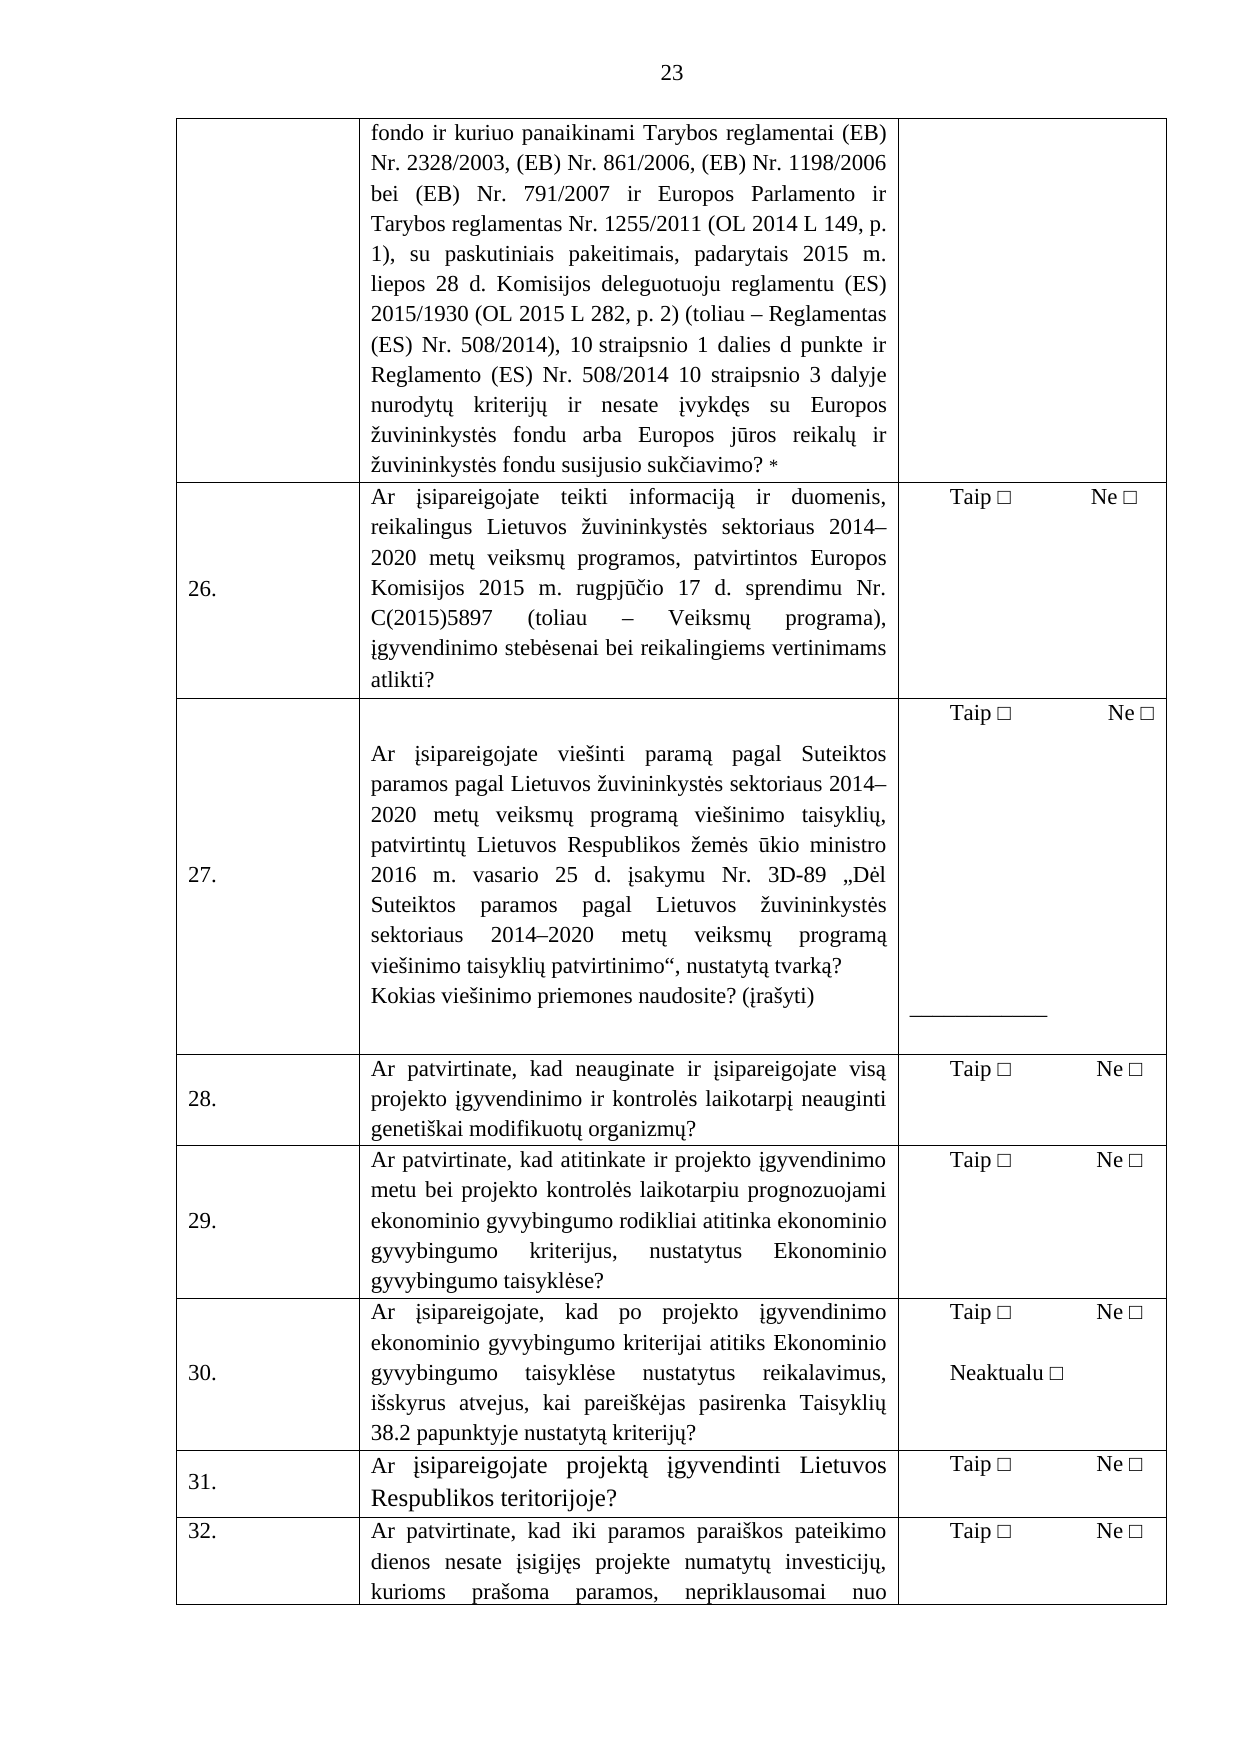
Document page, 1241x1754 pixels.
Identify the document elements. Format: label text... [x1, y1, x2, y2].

table_cell Taip □ Ne □ [899, 1146, 1166, 1297]
table_cell 27. [177, 699, 359, 1054]
table_cell [899, 119, 1166, 482]
table_cell Taip □ Ne □ [899, 1055, 1166, 1145]
table_cell [177, 119, 359, 482]
table_cell Taip □ Ne □ [899, 1518, 1166, 1604]
table_cell 31. [177, 1451, 359, 1517]
table_cell 32. [177, 1518, 359, 1604]
table_cell Ar įsipareigojate projektą įgyvendinti Lietuvos Respublikos teritorijoje? [360, 1451, 898, 1517]
table_cell Taip □ Ne □ Neaktualu □ [899, 1299, 1166, 1449]
table_cell Ar įsipareigojate viešinti paramą pagal Suteiktos paramos pagal Lietuvos žuvininkystės sektoriaus 2014–2020 metų veiksmų programą viešinimo taisyklių, patvirtintų Lietuvos Respublikos žemės ūkio ministro 2016 m. vasario 25 d. įsakymu Nr. 3D-89 „Dėl Suteiktos paramos pagal Lietuvos žuvininkystės sektoriaus 2014–2020 metų veiksmų programą viešinimo taisyklių patvirtinimo“, nustatytą tvarką? Kokias viešinimo priemones naudosite? (įrašyti) [360, 699, 898, 1054]
table_cell 29. [177, 1146, 359, 1297]
table_cell Ar įsipareigojate teikti informaciją ir duomenis, reikalingus Lietuvos žuvininkystės sektoriaus 2014–2020 metų veiksmų programos, patvirtintos Europos Komisijos 2015 m. rugpjūčio 17 d. sprendimu Nr. C(2015)5897 (toliau – Veiksmų programa), įgyvendinimo stebėsenai bei reikalingiems vertinimams atlikti? [360, 483, 898, 698]
table_cell 26. [177, 483, 359, 698]
table_cell Taip □ Ne □ [899, 483, 1166, 698]
table_cell 30. [177, 1299, 359, 1449]
table_cell fondo ir kuriuo panaikinami Tarybos reglamentai (EB) Nr. 2328/2003, (EB) Nr. 861/2006, (EB) Nr. 1198/2006 bei (EB) Nr. 791/2007 ir Europos Parlamento ir Tarybos reglamentas Nr. 1255/2011 (OL 2014 L 149, p. 1), su paskutiniais pakeitimais, padarytais 2015 m. liepos 28 d. Komisijos deleguotuoju reglamentu (ES) 2015/1930 (OL 2015 L 282, p. 2) (toliau – Reglamentas (ES) Nr. 508/2014), 10 straipsnio 1 dalies d punkte ir Reglamento (ES) Nr. 508/2014 10 straipsnio 3 dalyje nurodytų kriterijų ir nesate įvykdęs su Europos žuvininkystės fondu arba Europos jūros reikalų ir žuvininkystės fondu susijusio sukčiavimo? * [360, 119, 898, 482]
table_cell Taip □ Ne □ [899, 1451, 1166, 1517]
table_cell Taip □ Ne □ ____________ [899, 699, 1166, 1054]
table_cell Ar įsipareigojate, kad po projekto įgyvendinimo ekonominio gyvybingumo kriterijai atitiks Ekonominio gyvybingumo taisyklėse nustatytus reikalavimus, išskyrus atvejus, kai pareiškėjas pasirenka Taisyklių 38.2 papunktyje nustatytą kriterijų? [360, 1299, 898, 1449]
table_cell Ar patvirtinate, kad atitinkate ir projekto įgyvendinimo metu bei projekto kontrolės laikotarpiu prognozuojami ekonominio gyvybingumo rodikliai atitinka ekonominio gyvybingumo kriterijus, nustatytus Ekonominio gyvybingumo taisyklėse? [360, 1146, 898, 1297]
table_cell Ar patvirtinate, kad neauginate ir įsipareigojate visą projekto įgyvendinimo ir kontrolės laikotarpį neauginti genetiškai modifikuotų organizmų? [360, 1055, 898, 1145]
table_cell Ar patvirtinate, kad iki paramos paraiškos pateikimo dienos nesate įsigijęs projekte numatytų investicijų, kurioms prašoma paramos, nepriklausomai nuo [360, 1518, 898, 1604]
table_cell 28. [177, 1055, 359, 1145]
